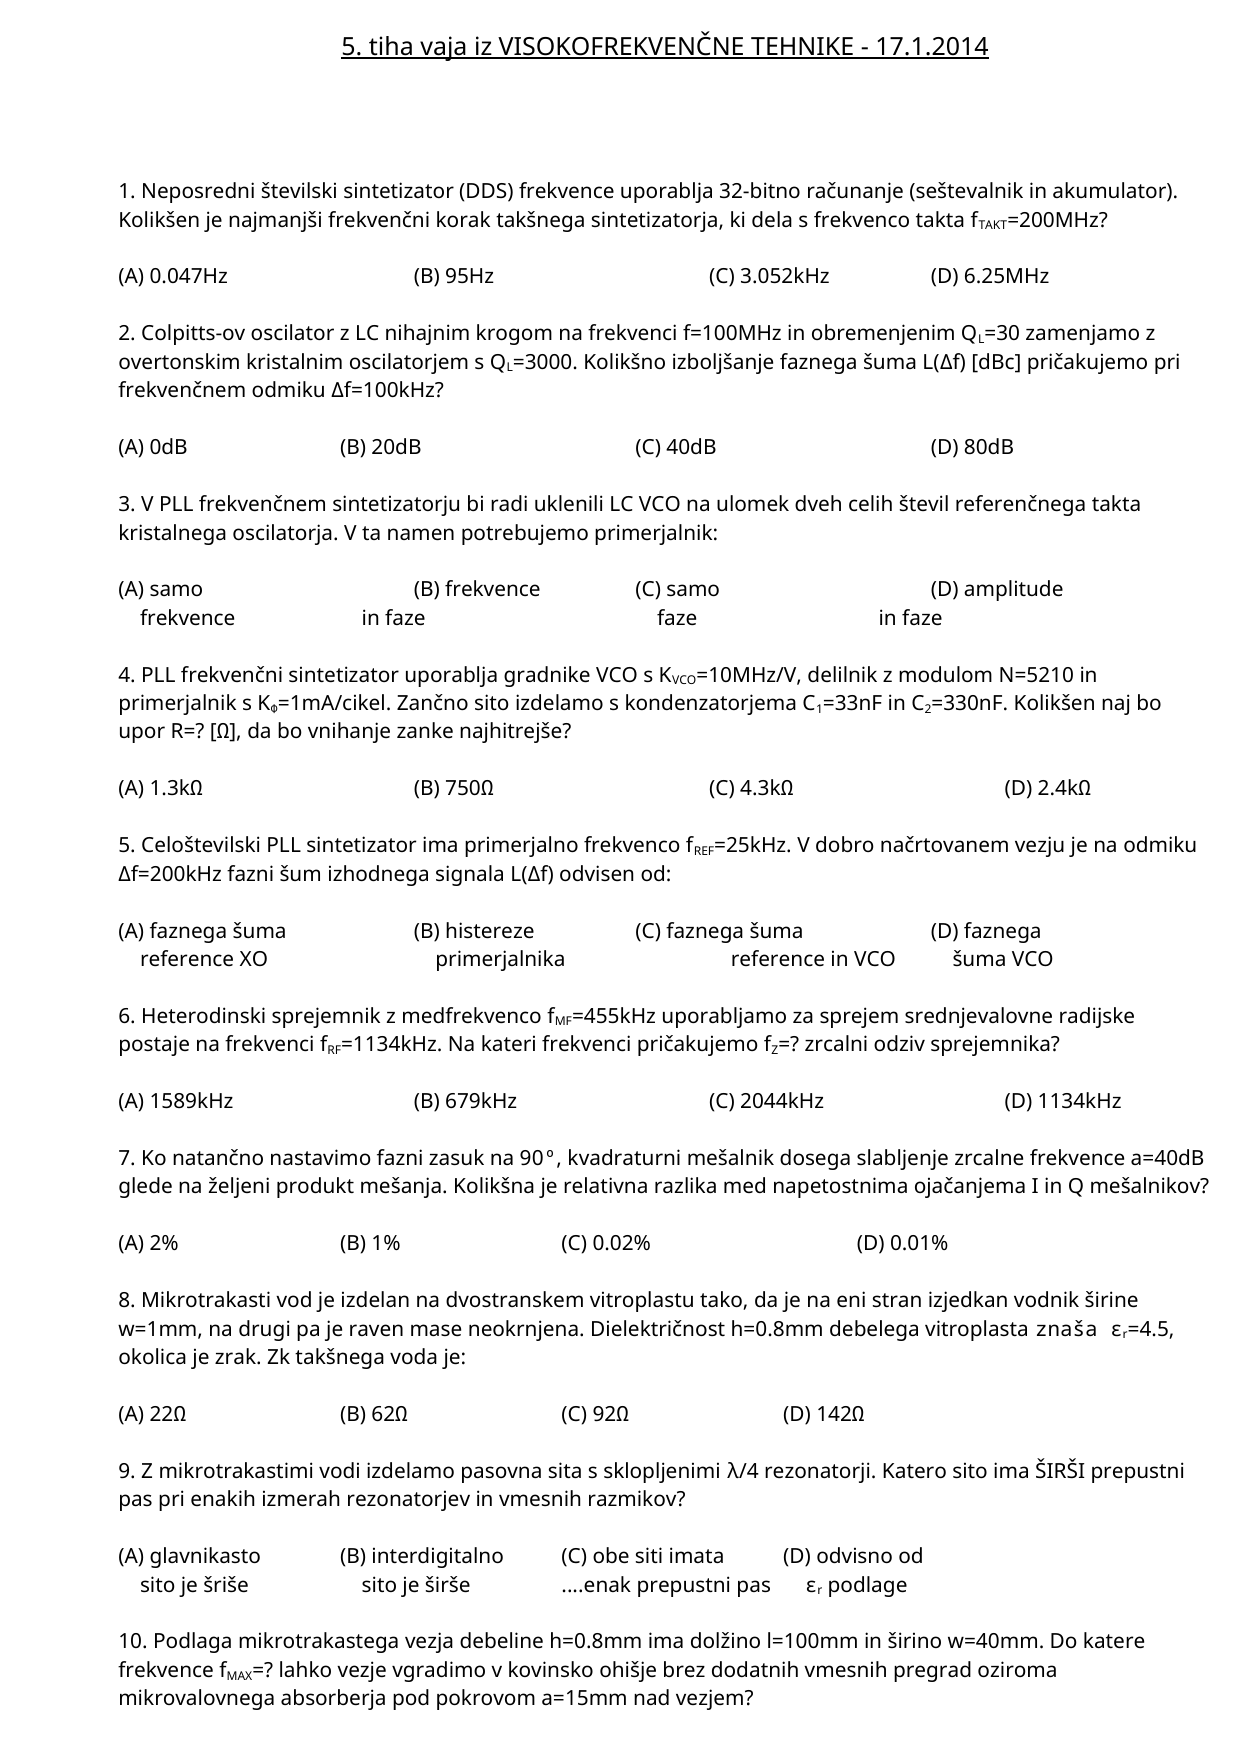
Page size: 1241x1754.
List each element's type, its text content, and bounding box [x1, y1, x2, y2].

text (A) 0dB (B) 20dB (C) 40dB (D) 80dB [118, 432, 1212, 461]
text 6. Heterodinski sprejemnik z medfrekvenco fMF=455kHz uporabljamo za sprejem srednjevalovne radijske postaje na frekvenci fRF=1134kHz. Na kateri frekvenci pričakujemo fZ=? zrcalni odziv sprejemnika? [118, 1001, 1212, 1058]
text (A) 2% (B) 1% (C) 0.02% (D) 0.01% [118, 1228, 1212, 1257]
text (A) 1.3kΩ (B) 750Ω (C) 4.3kΩ (D) 2.4kΩ [118, 773, 1212, 802]
text 1. Neposredni številski sintetizator (DDS) frekvence uporablja 32-bitno računanje (seštevalnik in akumulator). Kolikšen je najmanjši frekvenčni korak takšnega sintetizatorja, ki dela s frekvenco takta fTAKT=200MHz? [118, 176, 1212, 233]
text 4. PLL frekvenčni sintetizator uporablja gradnike VCO s KVCO=10MHz/V, delilnik z modulom N=5210 in primerjalnik s KΦ=1mA/cikel. Zančno sito izdelamo s kondenzatorjema C1=33nF in C2=330nF. Kolikšen naj bo upor R=? [Ω], da bo vnihanje zanke najhitrejše? [118, 660, 1212, 745]
text 3. V PLL frekvenčnem sintetizatorju bi radi uklenili LC VCO na ulomek dveh celih števil referenčnega takta kristalnega oscilatorja. V ta namen potrebujemo primerjalnik: [118, 489, 1212, 546]
text 5. Celoštevilski PLL sintetizator ima primerjalno frekvenco fREF=25kHz. V dobro načrtovanem vezju je na odmiku Δf=200kHz fazni šum izhodnega signala L(Δf) odvisen od: [118, 830, 1212, 887]
text (A) 1589kHz (B) 679kHz (C) 2044kHz (D) 1134kHz [118, 1086, 1212, 1115]
text frekvence in faze faze in faze [118, 603, 1212, 631]
text (A) samo (B) frekvence (C) samo (D) amplitude [118, 574, 1212, 603]
text 2. Colpitts-ov oscilator z LC nihajnim krogom na frekvenci f=100MHz in obremenjenim QL=30 zamenjamo z overtonskim kristalnim oscilatorjem s QL=3000. Kolikšno izboljšanje faznega šuma L(Δf) [dBc] pričakujemo pri frekvenčnem odmiku Δf=100kHz? [118, 318, 1212, 404]
text 8. Mikrotrakasti vod je izdelan na dvostranskem vitroplastu tako, da je na eni stran izjedkan vodnik širine w=1mm, na drugi pa je raven mase neokrnjena. Dielektričnost h=0.8mm debelega vitroplasta znaša εr=4.5, okolica je zrak. Zk takšnega voda je: [118, 1285, 1212, 1371]
text (A) faznega šuma (B) histereze (C) faznega šuma (D) faznega [118, 916, 1212, 944]
text 9. Z mikrotrakastimi vodi izdelamo pasovna sita s sklopljenimi λ/4 rezonatorji. Katero sito ima ŠIRŠI prepustni pas pri enakih izmerah rezonatorjev in vmesnih razmikov? [118, 1456, 1212, 1513]
text sito je šriše sito je širše ....enak prepustni pas εr podlage [118, 1570, 1212, 1598]
text 5. tiha vaja iz VISOKOFREKVENČNE TEHNIKE - 17.1.2014 [118, 28, 1212, 63]
text reference XO primerjalnika reference in VCO šuma VCO [118, 944, 1212, 973]
text (A) 0.047Hz (B) 95Hz (C) 3.052kHz (D) 6.25MHz [118, 262, 1212, 290]
text (A) glavnikasto (B) interdigitalno (C) obe siti imata (D) odvisno od [118, 1541, 1212, 1570]
text (A) 22Ω (B) 62Ω (C) 92Ω (D) 142Ω [118, 1399, 1212, 1428]
text 10. Podlaga mikrotrakastega vezja debeline h=0.8mm ima dolžino l=100mm in širino w=40mm. Do katere frekvence fMAX=? lahko vezje vgradimo v kovinsko ohišje brez dodatnih vmesnih pregrad oziroma mikrovalovnega absorberja pod pokrovom a=15mm nad vezjem? [118, 1627, 1212, 1712]
text 7. Ko natančno nastavimo fazni zasuk na 90º, kvadraturni mešalnik dosega slabljenje zrcalne frekvence a=40dB glede na željeni produkt mešanja. Kolikšna je relativna razlika med napetostnima ojačanjema I in Q mešalnikov? [118, 1143, 1212, 1200]
